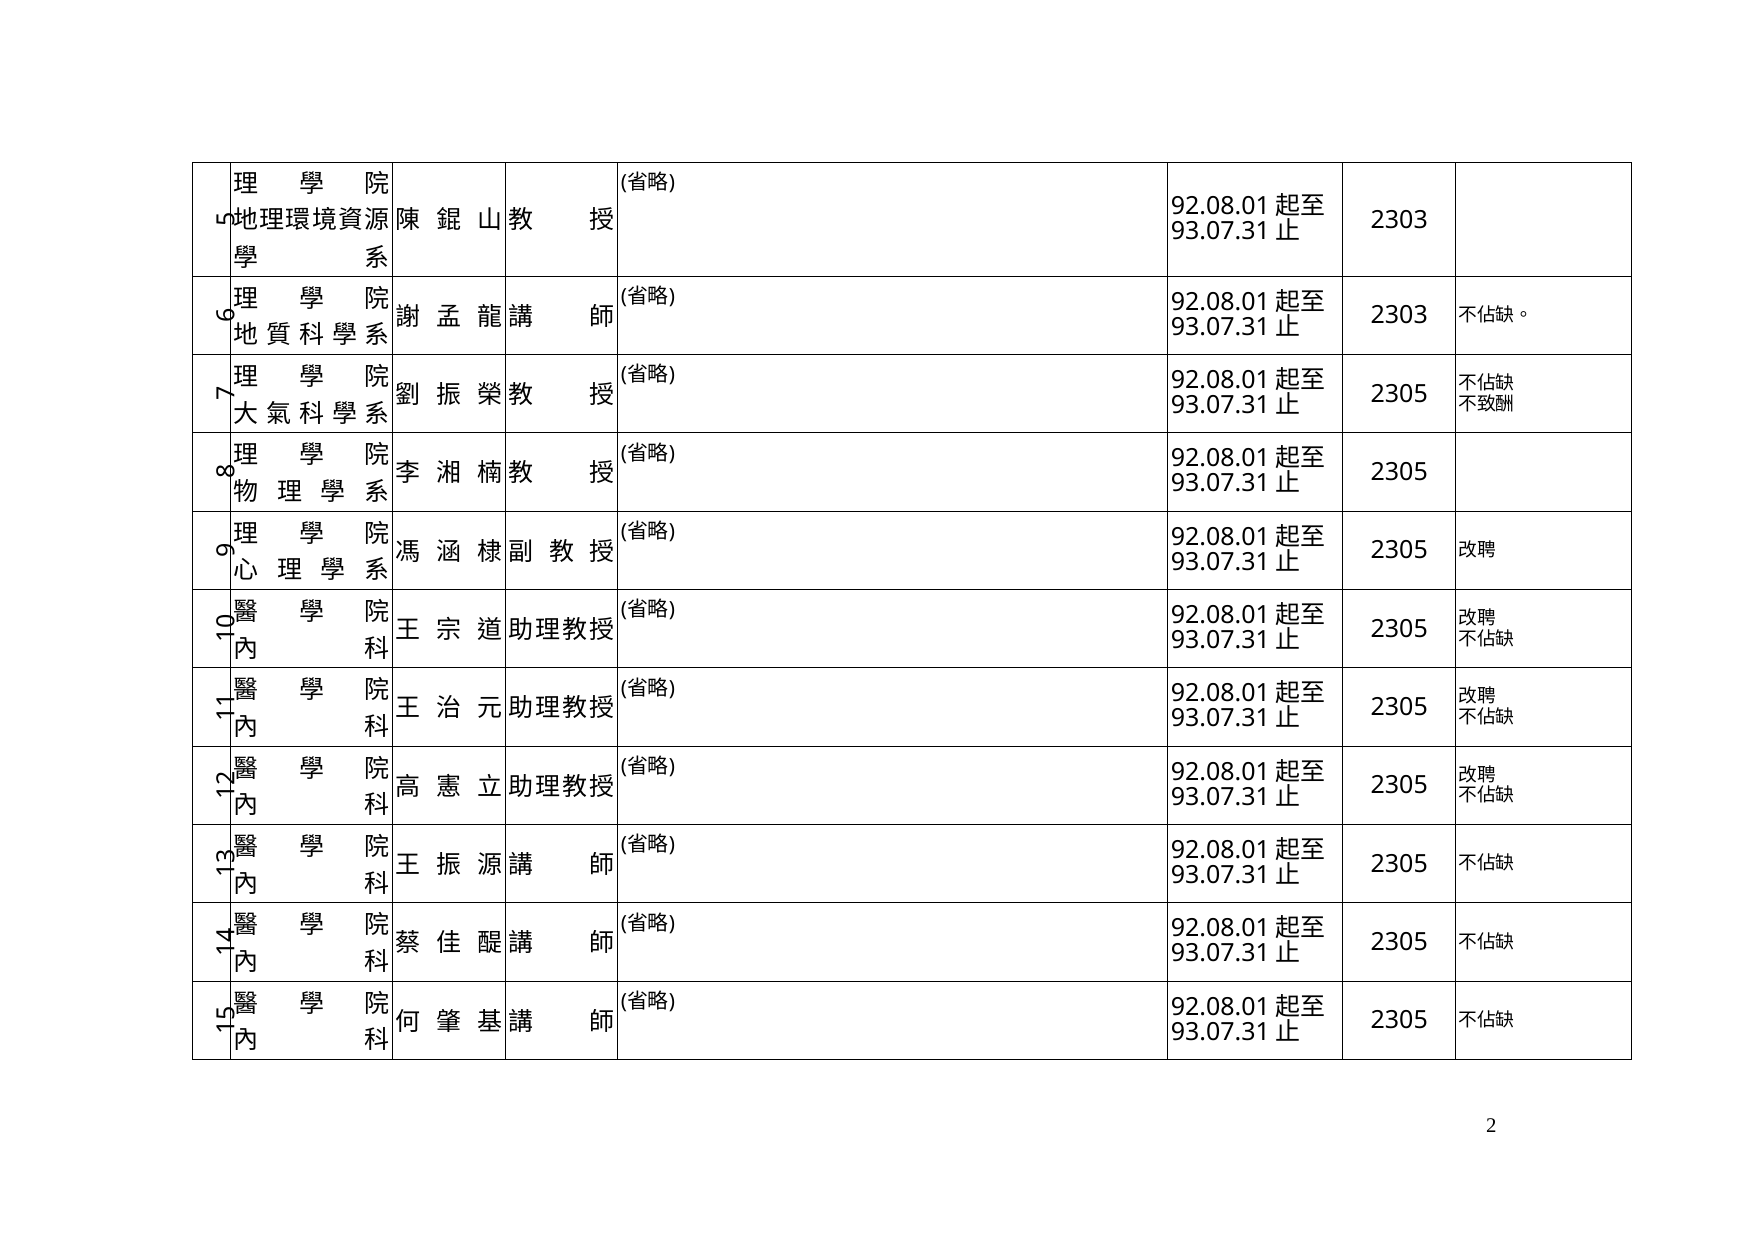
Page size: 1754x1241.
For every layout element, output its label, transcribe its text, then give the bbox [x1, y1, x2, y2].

table_cell 92.08.01起至93.07.31止 [1168, 512, 1342, 589]
table_cell (省略) [618, 277, 1167, 354]
table_cell 2305 [1343, 982, 1455, 1059]
table_cell (省略) [618, 668, 1167, 746]
table_cell 92.08.01起至93.07.31止 [1168, 982, 1342, 1059]
table_cell 改聘 [1456, 512, 1631, 589]
table_cell 高憲立 [393, 747, 505, 824]
table_cell 92.08.01起至93.07.31止 [1168, 355, 1342, 432]
table_cell 92.08.01起至93.07.31止 [1168, 277, 1342, 354]
table_cell (省略) [618, 825, 1167, 902]
table_cell 謝孟龍 [393, 277, 505, 354]
table_cell 92.08.01起至93.07.31止 [1168, 825, 1342, 902]
table_cell 改聘 不佔缺 [1456, 668, 1631, 746]
table_cell 講師 [506, 825, 617, 902]
table_cell 講師 [506, 277, 617, 354]
table_cell 不佔缺 [1456, 903, 1631, 981]
table_cell 理學院 物理學系 [231, 433, 392, 511]
table_cell 醫學院 內科 [231, 747, 392, 824]
table_cell 9 [193, 512, 230, 589]
table_cell 改聘 不佔缺 [1456, 747, 1631, 824]
table_cell (省略) [618, 747, 1167, 824]
table_cell 李湘楠 [393, 433, 505, 511]
table_cell 王宗道 [393, 590, 505, 667]
table_cell 2305 [1343, 903, 1455, 981]
table_cell 不佔缺 不致酬 [1456, 355, 1631, 432]
table_cell 理學院 地理環境資源學系 [231, 163, 392, 276]
table_cell (省略) [618, 512, 1167, 589]
table_cell 教授 [506, 433, 617, 511]
table_cell (省略) [618, 163, 1167, 276]
table_cell 2305 [1343, 668, 1455, 746]
table_cell 92.08.01起至93.07.31止 [1168, 668, 1342, 746]
table_cell 2303 [1343, 163, 1455, 276]
table_cell 2305 [1343, 590, 1455, 667]
table_cell 11 [193, 668, 230, 746]
table_cell 教授 [506, 355, 617, 432]
table_cell 助理教授 [506, 590, 617, 667]
table_cell 醫學院 內科 [231, 825, 392, 902]
table_cell 助理教授 [506, 668, 617, 746]
table_cell 王振源 [393, 825, 505, 902]
table_cell 何肇基 [393, 982, 505, 1059]
table_cell 理學院 大氣科學系 [231, 355, 392, 432]
table_cell 王治元 [393, 668, 505, 746]
table_cell [1456, 163, 1631, 276]
table_cell 醫學院 內科 [231, 982, 392, 1059]
table_cell 10 [193, 590, 230, 667]
table_cell 6 [193, 277, 230, 354]
table_cell 醫學院 內科 [231, 903, 392, 981]
table_cell 2305 [1343, 747, 1455, 824]
table_cell 92.08.01起至93.07.31止 [1168, 163, 1342, 276]
table_cell 醫學院 內科 [231, 668, 392, 746]
table_cell 改聘 不佔缺 [1456, 590, 1631, 667]
table_cell 副教授 [506, 512, 617, 589]
table_cell 劉振榮 [393, 355, 505, 432]
table_cell 92.08.01起至93.07.31止 [1168, 903, 1342, 981]
table_cell 13 [193, 825, 230, 902]
table_cell (省略) [618, 590, 1167, 667]
table_cell 2305 [1343, 433, 1455, 511]
table_cell 2305 [1343, 355, 1455, 432]
table_cell 講師 [506, 982, 617, 1059]
table_cell 馮涵棣 [393, 512, 505, 589]
table_cell 5 [193, 163, 230, 276]
table_cell 不佔缺 [1456, 825, 1631, 902]
table_cell 92.08.01起至93.07.31止 [1168, 433, 1342, 511]
table_cell [1456, 433, 1631, 511]
table_cell (省略) [618, 982, 1167, 1059]
table_cell 助理教授 [506, 747, 617, 824]
table_cell (省略) [618, 355, 1167, 432]
table_cell 理學院 心理學系 [231, 512, 392, 589]
table_cell 92.08.01起至93.07.31止 [1168, 747, 1342, 824]
table_cell 2303 [1343, 277, 1455, 354]
table_cell 14 [193, 903, 230, 981]
table_cell 7 [193, 355, 230, 432]
table_cell 教授 [506, 163, 617, 276]
table_cell 8 [193, 433, 230, 511]
table_cell 理學院 地質科學系 [231, 277, 392, 354]
table_cell 不佔缺。 [1456, 277, 1631, 354]
table_cell (省略) [618, 903, 1167, 981]
table_cell 15 [193, 982, 230, 1059]
table_cell 92.08.01起至93.07.31止 [1168, 590, 1342, 667]
table_cell 陳錕山 [393, 163, 505, 276]
table_cell (省略) [618, 433, 1167, 511]
table_cell 講師 [506, 903, 617, 981]
table_cell 12 [193, 747, 230, 824]
table_cell 2305 [1343, 512, 1455, 589]
table_cell 蔡佳醍 [393, 903, 505, 981]
table_cell 2305 [1343, 825, 1455, 902]
table_cell 不佔缺 [1456, 982, 1631, 1059]
table_cell 醫學院 內科 [231, 590, 392, 667]
